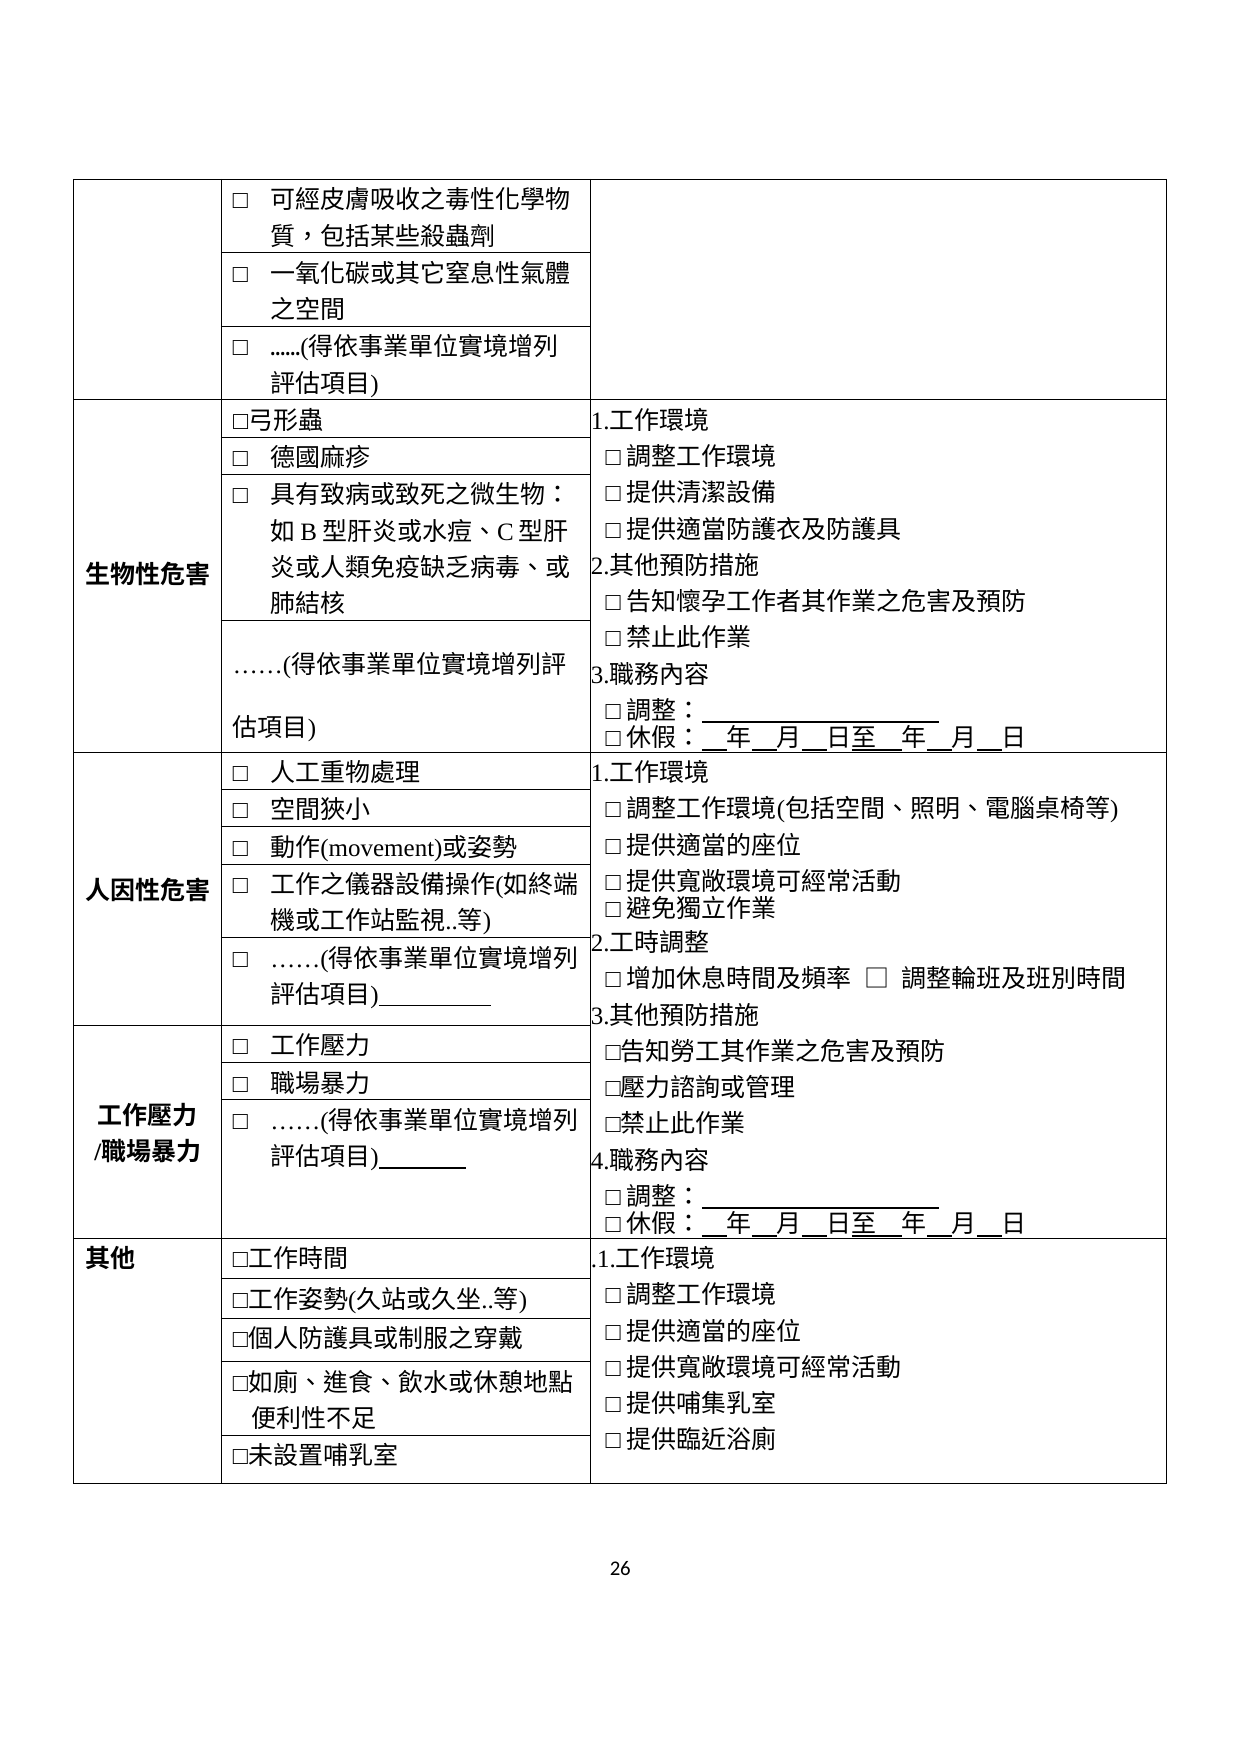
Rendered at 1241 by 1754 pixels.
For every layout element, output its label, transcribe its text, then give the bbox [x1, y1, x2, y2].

table_cell ……(得依事業單位實境增列評估項目) [222, 938, 590, 1025]
table_cell [74, 180, 221, 399]
table_cell 人工重物處理 [222, 753, 590, 789]
table_cell 1.工作環境 □ 調整工作環境(包括空間、照明、電腦桌椅等) □ 提供適當的座位 □ 提供寬敞環境可經常活動 □ 避免獨立作業 2.工時調整 □ 增加休息時間及頻率 □ 調整輪班及班別時間 3.其他預防措施 □告知勞工其作業之危害及預防 □壓力諮詢或管理 □禁止此作業 4.職務內容 □ 調整： □ 休假： 年 月 日至 年 月 日 [591, 753, 1166, 1238]
table_cell □如廁、進食、飲水或休憩地點便利性不足 [222, 1362, 590, 1435]
table_cell ……(得依事業單位實境增列評估項目) [222, 621, 590, 752]
table_cell 工作壓力 [222, 1026, 590, 1062]
table_cell ……(得依事業單位實境增列評估項目) [222, 1100, 590, 1238]
table_cell 人因性危害 [74, 753, 221, 1025]
table_cell 可經皮膚吸收之毒性化學物質，包括某些殺蟲劑 [222, 180, 590, 252]
table_cell ……(得依事業單位實境增列評估項目) [222, 327, 590, 399]
table_cell 工作壓力 /職場暴力 [74, 1026, 221, 1238]
table_cell 職場暴力 [222, 1063, 590, 1099]
table_cell □弓形蟲 [222, 400, 590, 437]
table_cell 空間狹小 [222, 790, 590, 826]
table_cell □未設置哺乳室 [222, 1436, 590, 1483]
table_cell 德國麻疹 [222, 438, 590, 474]
table_cell 動作(movement)或姿勢 [222, 827, 590, 863]
table_cell 生物性危害 [74, 400, 221, 752]
table_cell □工作姿勢(久站或久坐..等) [222, 1279, 590, 1317]
table_cell □個人防護具或制服之穿戴 [222, 1319, 590, 1361]
table_cell .1.工作環境 □ 調整工作環境 □ 提供適當的座位 □ 提供寬敞環境可經常活動 □ 提供哺集乳室 □ 提供臨近浴廁 [591, 1239, 1166, 1483]
table_cell 工作之儀器設備操作(如終端機或工作站監視..等) [222, 865, 590, 937]
table_cell 一氧化碳或其它窒息性氣體之空間 [222, 253, 590, 326]
table_cell 其他 [74, 1239, 221, 1483]
table_cell 具有致病或致死之微生物：如B型肝炎或水痘、C型肝炎或人類免疫缺乏病毒、或肺結核 [222, 475, 590, 620]
table_cell □工作時間 [222, 1239, 590, 1278]
table_cell [591, 180, 1166, 399]
table_cell 1.工作環境 □ 調整工作環境 □ 提供清潔設備 □ 提供適當防護衣及防護具 2.其他預防措施 □ 告知懷孕工作者其作業之危害及預防 □ 禁止此作業 3.職務內容 □ 調整： □ 休假： 年 月 日至 年 月 日 [591, 400, 1166, 752]
